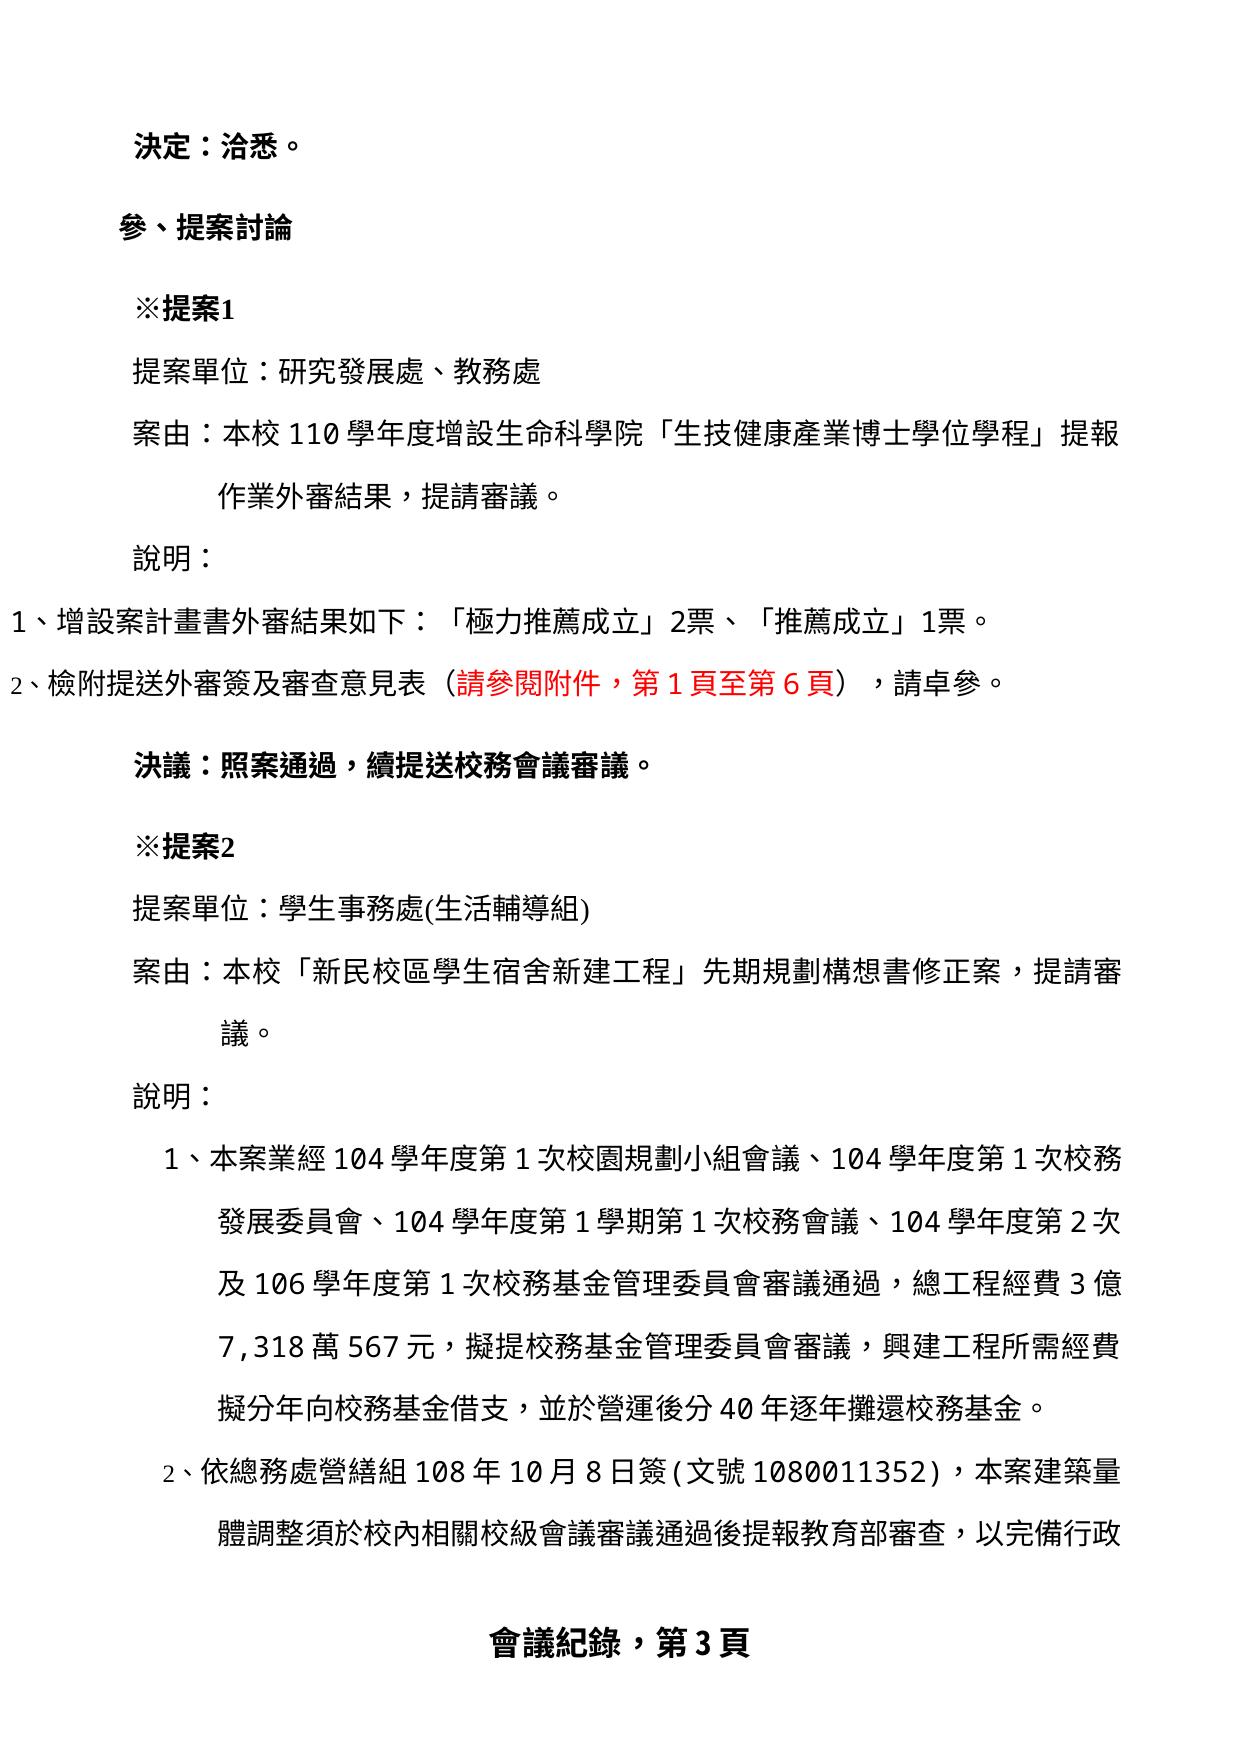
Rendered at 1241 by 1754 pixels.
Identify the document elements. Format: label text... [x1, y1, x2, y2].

list 檢附提送外審簽及審查意見表（請參閱附件，第1頁至第6頁），請卓參。 [10, 640, 1122, 703]
text 說明： [133, 1053, 1122, 1115]
list 本案業經104學年度第1次校園規劃小組會議、104學年度第1次校務發展委員會、104學年度第1學期第1次校務會議、104學年度第2次及106學年度第1次校務基金管理委員會審議通過，總工程經費3億7,318萬567元，擬提校務基金管理委員會審議，興建工程所需經費擬分年向校務基金借支，並於營運後分40年逐年攤還校務基金。 [162, 1115, 1122, 1428]
text 決定：洽悉。 [133, 103, 1122, 165]
text 提案單位：研究發展處、教務處 [133, 328, 1122, 390]
list 依總務處營繕組108年10月8日簽(文號1080011352)，本案建築量體調整須於校內相關校級會議審議通過後提報教育部審查，以完備行政 [162, 1428, 1122, 1553]
text 案由：本校「新民校區學生宿舍新建工程」先期規劃構想書修正案，提請審議。 [132, 928, 1122, 1053]
text 案由：本校110學年度增設生命科學院「生技健康產業博士學位學程」提報作業外審結果，提請審議。 [132, 390, 1122, 515]
text 決議：照案通過，續提送校務會議審議。 [133, 722, 1122, 784]
list 增設案計畫書外審結果如下：「極力推薦成立」2票、「推薦成立」1票。 [10, 578, 1122, 640]
text 說明： [133, 515, 1122, 578]
list 提案討論 [118, 184, 1122, 247]
text 提案單位：學生事務處(生活輔導組) [133, 865, 1122, 928]
